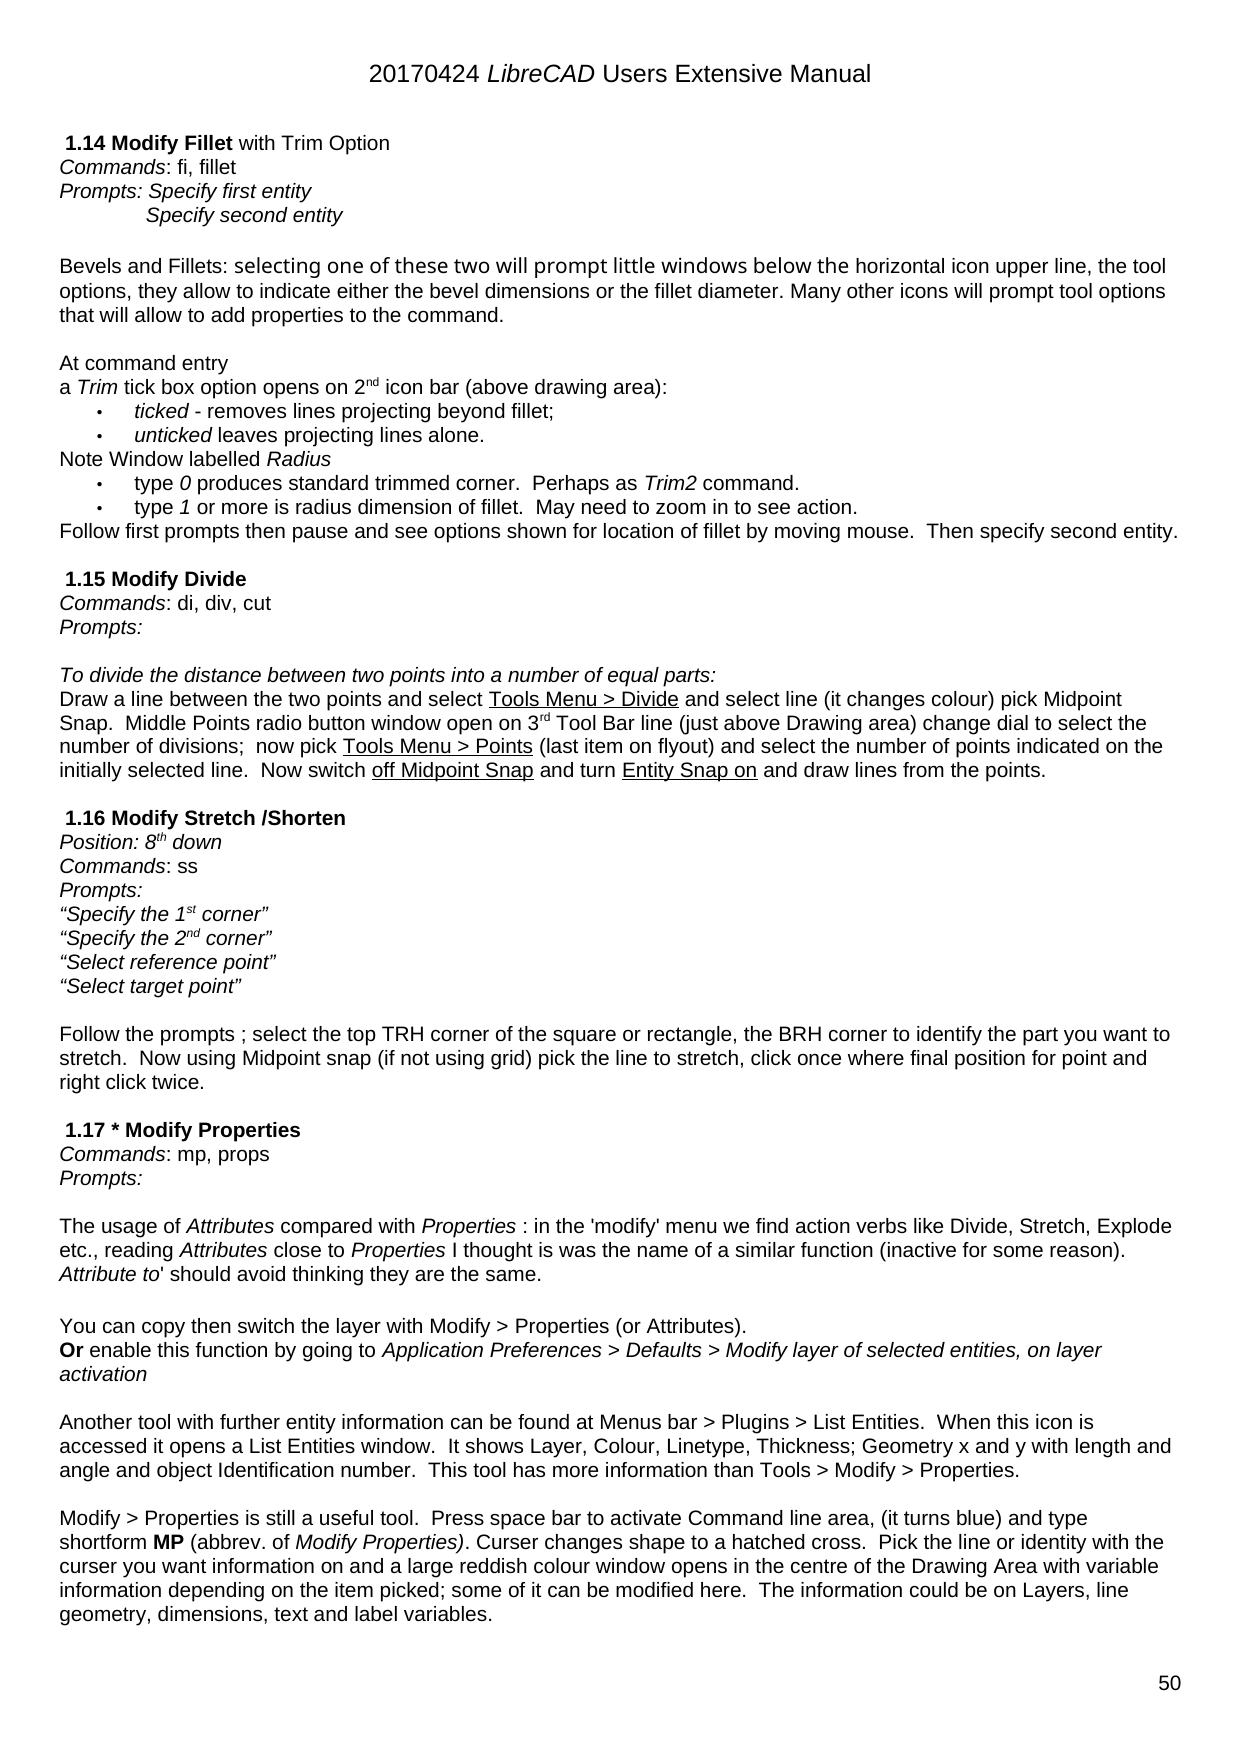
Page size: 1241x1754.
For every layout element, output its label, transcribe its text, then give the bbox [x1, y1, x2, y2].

list ticked - removes lines projecting beyond fillet; [97, 399, 1181, 423]
text Commands: di, div, cut [59, 591, 1181, 614]
text Or enable this function by going to Application Preferences > Defaults > Modify layer of selected entities, on layer activation [59, 1338, 1181, 1386]
text Commands: fi, fillet [59, 155, 1181, 179]
text Prompts: [59, 1166, 1181, 1189]
text Commands: mp, props [59, 1142, 1181, 1166]
subtitle Modify Stretch /Shorten [59, 806, 1181, 830]
list unticked leaves projecting lines alone. [97, 423, 1181, 447]
text Position: 8th down [59, 830, 1181, 854]
list type 1 or more is radius dimension of fillet. May need to zoom in to see action. [97, 495, 1181, 519]
text Another tool with further entity information can be found at Menus bar > Plugins > List Entities. When this icon is accessed it opens a List Entities window. It shows Layer, Colour, Linetype, Thickness; Geometry x and y with length and angle and object Identification number. This tool has more information than Tools > Modify > Properties. [59, 1410, 1181, 1482]
text Prompts: [59, 878, 1181, 902]
text You can copy then switch the layer with Modify > Properties (or Attributes). [59, 1314, 1181, 1338]
text “Select reference point” [59, 950, 1181, 974]
text “Select target point” [59, 974, 1181, 998]
subtitle * Modify Properties [59, 1118, 1181, 1142]
subtitle Modify Divide [59, 567, 1181, 591]
text Prompts: Specify first entity [59, 179, 1181, 203]
list type 0 produces standard trimmed corner. Perhaps as Trim2 command. [97, 471, 1181, 495]
text Commands: ss [59, 854, 1181, 878]
text To divide the distance between two points into a number of equal parts: [59, 662, 1181, 686]
text Prompts: [59, 614, 1181, 638]
text “Specify the 2nd corner” [59, 926, 1181, 950]
text a Trim tick box option opens on 2nd icon bar (above drawing area): [59, 375, 1181, 399]
text Modify > Properties is still a useful tool. Press space bar to activate Command line area, (it turns blue) and type shortform MP (abbrev. of Modify Properties). Curser changes shape to a hatched cross. Pick the line or identity with the curser you want information on and a large reddish colour window opens in the centre of the Drawing Area with variable information depending on the item picked; some of it can be modified here. The information could be on Layers, line geometry, dimensions, text and label variables. [59, 1506, 1181, 1625]
subtitle Modify Fillet with Trim Option [59, 131, 1181, 155]
text At command entry [59, 351, 1181, 375]
text The usage of Attributes compared with Properties : in the 'modify' menu we find action verbs like Divide, Stretch, Explode etc., reading Attributes close to Properties I thought is was the name of a similar function (inactive for some reason). Attribute to' should avoid thinking they are the same. [59, 1213, 1181, 1285]
text Specify second entity [59, 203, 1181, 227]
text “Specify the 1st corner” [59, 902, 1181, 926]
text Draw a line between the two points and select Tools Menu > Divide and select line (it changes colour) pick Midpoint Snap. Middle Points radio button window open on 3rd Tool Bar line (just above Drawing area) change dial to select the number of divisions; now pick Tools Menu > Points (last item on flyout) and select the number of points indicated on the initially selected line. Now switch off Midpoint Snap and turn Entity Snap on and draw lines from the points. [59, 686, 1181, 782]
text Follow the prompts ; select the top TRH corner of the square or rectangle, the BRH corner to identify the part you want to stretch. Now using Midpoint snap (if not using grid) pick the line to stretch, click once where final position for point and right click twice. [59, 1022, 1181, 1094]
text Follow first prompts then pause and see options shown for location of fillet by moving mouse. Then specify second entity. [59, 519, 1181, 543]
text Note Window labelled Radius [59, 447, 1181, 471]
text Bevels and Fillets: selecting one of these two will prompt little windows below the horizontal icon upper line, the tool options, they allow to indicate either the bevel dimensions or the fillet diameter. Many other icons will prompt tool options that will allow to add properties to the command. [59, 251, 1181, 327]
